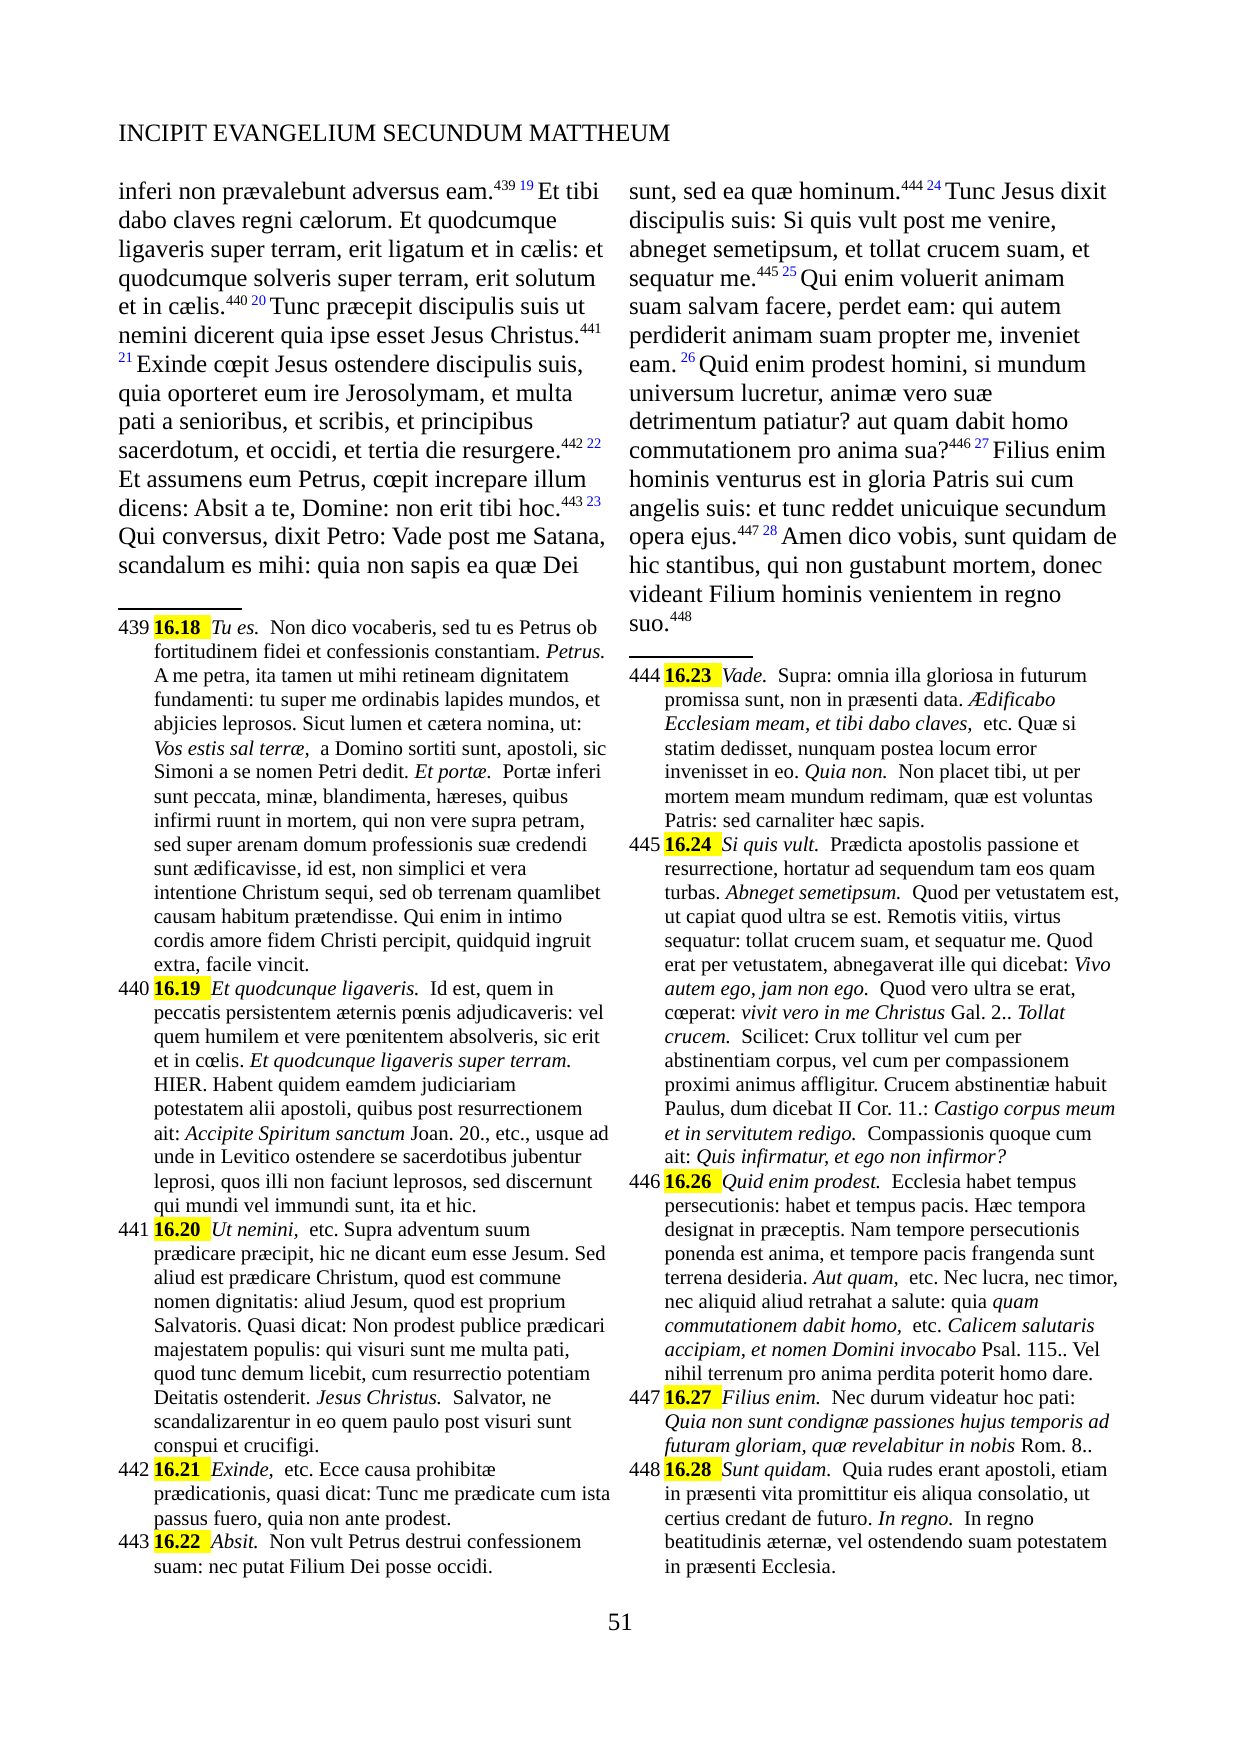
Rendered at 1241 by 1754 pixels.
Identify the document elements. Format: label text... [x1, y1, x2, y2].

text 16.26 Quid enim prodest. Ecclesia habet tempus persecutionis: habet et tempus pacis. Hæc tempora designat in præceptis. Nam tempore persecutionis ponenda est anima, et tempore pacis frangenda sunt terrena desideria. Aut quam, etc. Nec lucra, nec timor, nec aliquid aliud retrahat a salute: quia quam commutationem dabit homo, etc. Calicem salutaris accipiam, et nomen Domini invocabo Psal. 115.. Vel nihil terrenum pro anima perdita poterit homo dare. [629, 1168, 1122, 1385]
text 16.22 Absit. Non vult Petrus destrui confessionem suam: nec putat Filium Dei posse occidi. [118, 1529, 611, 1578]
text 16.27 Filius enim. Nec durum videatur hoc pati: Quia non sunt condignæ passiones hujus temporis ad futuram gloriam, quæ revelabitur in nobis Rom. 8.. [629, 1385, 1122, 1457]
text 16.19 Et quodcunque ligaveris. Id est, quem in peccatis persistentem æternis pœnis adjudicaveris: vel quem humilem et vere pœnitentem absolveris, sic erit et in cœlis. Et quodcunque ligaveris super terram. HIER. Habent quidem eamdem judiciariam potestatem alii apostoli, quibus post resurrectionem ait: Accipite Spiritum sanctum Joan. 20., etc., usque ad unde in Levitico ostendere se sacerdotibus jubentur leprosi, quos illi non faciunt leprosos, sed discernunt qui mundi vel immundi sunt, ita et hic. [118, 976, 611, 1217]
text sunt, sed ea quæ hominum. 24 Tunc Jesus dixit discipulis suis: Si quis vult post me venire, abneget semetipsum, et tollat crucem suam, et sequatur me. 25 Qui enim voluerit animam suam salvam facere, perdet eam: qui autem perdiderit animam suam propter me, inveniet eam. 26 Quid enim prodest homini, si mundum universum lucretur, animæ vero suæ detrimentum patiatur? aut quam dabit homo commutationem pro anima sua? 27 Filius enim hominis venturus est in gloria Patris sui cum angelis suis: et tunc reddet unicuique secundum opera ejus. 28 Amen dico vobis, sunt quidam de hic stantibus, qui non gustabunt mortem, donec videant Filium hominis venientem in regno suo. [629, 176, 1122, 636]
text 16.21 Exinde, etc. Ecce causa prohibitæ prædicationis, quasi dicat: Tunc me prædicate cum ista passus fuero, quia non ante prodest. [118, 1457, 611, 1529]
text 16.18 Tu es. Non dico vocaberis, sed tu es Petrus ob fortitudinem fidei et confessionis constantiam. Petrus. A me petra, ita tamen ut mihi retineam dignitatem fundamenti: tu super me ordinabis lapides mundos, et abjicies leprosos. Sicut lumen et cætera nomina, ut: Vos estis sal terræ, a Domino sortiti sunt, apostoli, sic Simoni a se nomen Petri dedit. Et portæ. Portæ inferi sunt peccata, minæ, blandimenta, hæreses, quibus infirmi ruunt in mortem, qui non vere supra petram, sed super arenam domum professionis suæ credendi sunt ædificavisse, id est, non simplici et vera intentione Christum sequi, sed ob terrenam quamlibet causam habitum prætendisse. Qui enim in intimo cordis amore fidem Christi percipit, quidquid ingruit extra, facile vincit. [118, 615, 611, 976]
text 16.23 Vade. Supra: omnia illa gloriosa in futurum promissa sunt, non in præsenti data. Ædificabo Ecclesiam meam, et tibi dabo claves, etc. Quæ si statim dedisset, nunquam postea locum error invenisset in eo. Quia non. Non placet tibi, ut per mortem meam mundum redimam, quæ est voluntas Patris: sed carnaliter hæc sapis. [629, 663, 1122, 832]
text 16.20 Ut nemini, etc. Supra adventum suum prædicare præcipit, hic ne dicant eum esse Jesum. Sed aliud est prædicare Christum, quod est commune nomen dignitatis: aliud Jesum, quod est proprium Salvatoris. Quasi dicat: Non prodest publice prædicari majestatem populis: qui visuri sunt me multa pati, quod tunc demum licebit, cum resurrectio potentiam Deitatis ostenderit. Jesus Christus. Salvator, ne scandalizarentur in eo quem paulo post visuri sunt conspui et crucifigi. [118, 1217, 611, 1457]
text 16.28 Sunt quidam. Quia rudes erant apostoli, etiam in præsenti vita promittitur eis aliqua consolatio, ut certius credant de futuro. In regno. In regno beatitudinis æternæ, vel ostendendo suam potestatem in præsenti Ecclesia. [629, 1457, 1122, 1578]
text 16.24 Si quis vult. Prædicta apostolis passione et resurrectione, hortatur ad sequendum tam eos quam turbas. Abneget semetipsum. Quod per vetustatem est, ut capiat quod ultra se est. Remotis vitiis, virtus sequatur: tollat crucem suam, et sequatur me. Quod erat per vetustatem, abnegaverat ille qui dicebat: Vivo autem ego, jam non ego. Quod vero ultra se erat, cœperat: vivit vero in me Christus Gal. 2.. Tollat crucem. Scilicet: Crux tollitur vel cum per abstinentiam corpus, vel cum per compassionem proximi animus affligitur. Crucem abstinentiæ habuit Paulus, dum dicebat II Cor. 11.: Castigo corpus meum et in servitutem redigo. Compassionis quoque cum ait: Quis infirmatur, et ego non infirmor? [629, 832, 1122, 1168]
text inferi non prævalebunt adversus eam. 19 Et tibi dabo claves regni cælorum. Et quodcumque ligaveris super terram, erit ligatum et in cælis: et quodcumque solveris super terram, erit solutum et in cælis. 20 Tunc præcepit discipulis suis ut nemini dicerent quia ipse esset Jesus Christus. 21 Exinde cœpit Jesus ostendere discipulis suis, quia oporteret eum ire Jerosolymam, et multa pati a senioribus, et scribis, et principibus sacerdotum, et occidi, et tertia die resurgere. 22 Et assumens eum Petrus, cœpit increpare illum dicens: Absit a te, Domine: non erit tibi hoc. 23 Qui conversus, dixit Petro: Vade post me Satana, scandalum es mihi: quia non sapis ea quæ Dei [118, 176, 611, 579]
